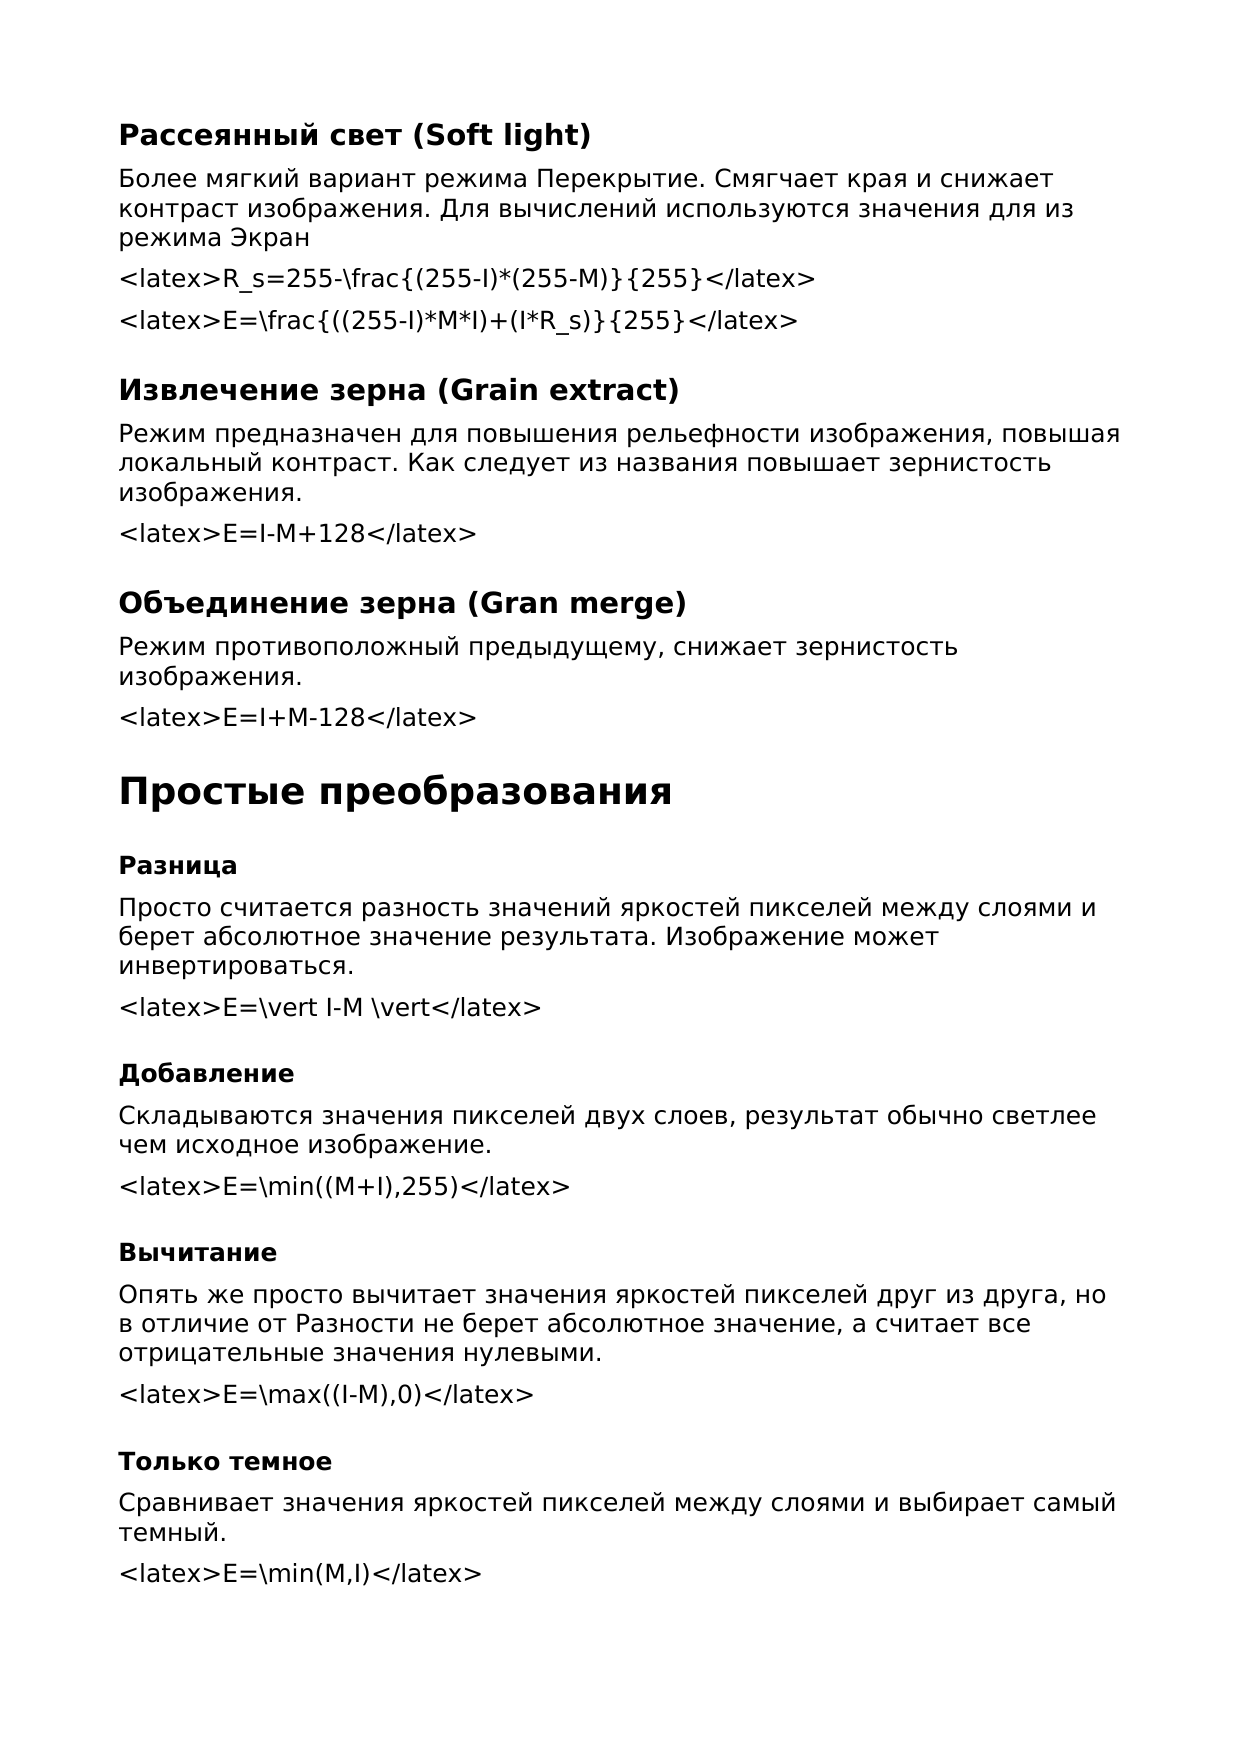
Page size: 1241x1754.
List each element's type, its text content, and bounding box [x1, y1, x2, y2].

text <latex>E=\max((I-M),0)</latex> [118, 1380, 1122, 1409]
subtitle Извлечение зерна (Grain extract) [118, 373, 1122, 407]
text <latex>E=\min(M,I)</latex> [118, 1559, 1122, 1589]
text <latex>E=I+M-128</latex> [118, 703, 1122, 732]
text <latex>R_s=255-\frac{(255-I)*(255-M)}{255}</latex> [118, 264, 1122, 294]
subtitle Объединение зерна (Gran merge) [118, 586, 1122, 620]
text <latex>E=\frac{((255-I)*M*I)+(I*R_s)}{255}</latex> [118, 306, 1122, 335]
subtitle Рассеянный свет (Soft light) [118, 118, 1122, 152]
subtitle Только темное [118, 1447, 1122, 1476]
text Опять же просто вычитает значения яркостей пикселей друг из друга, но в отличие от Разности не берет абсолютное значение, а считает все отрицательные значения нулевыми. [118, 1280, 1122, 1368]
text Более мягкий вариант режима Перекрытие. Смягчает края и снижает контраст изображения. Для вычислений используются значения для из режима Экран [118, 164, 1122, 252]
subtitle Вычитание [118, 1239, 1122, 1268]
text <latex>E=I-M+128</latex> [118, 519, 1122, 548]
text Режим предназначен для повышения рельефности изображения, повышая локальный контраст. Как следует из названия повышает зернистость изображения. [118, 419, 1122, 507]
text <latex>E=\min((M+I),255)</latex> [118, 1172, 1122, 1201]
subtitle Добавление [118, 1059, 1122, 1089]
text Режим противоположный предыдущему, снижает зернистость изображения. [118, 632, 1122, 691]
text <latex>E=\vert I-M \vert</latex> [118, 993, 1122, 1022]
subtitle Простые преобразования [118, 770, 1122, 814]
text Просто считается разность значений яркостей пикселей между слоями и берет абсолютное значение результата. Изображение может инвертироваться. [118, 893, 1122, 980]
subtitle Разница [118, 851, 1122, 880]
text Складываются значения пикселей двух слоев, результат обычно светлее чем исходное изображение. [118, 1101, 1122, 1159]
text Сравнивает значения яркостей пикселей между слоями и выбирает самый темный. [118, 1489, 1122, 1547]
